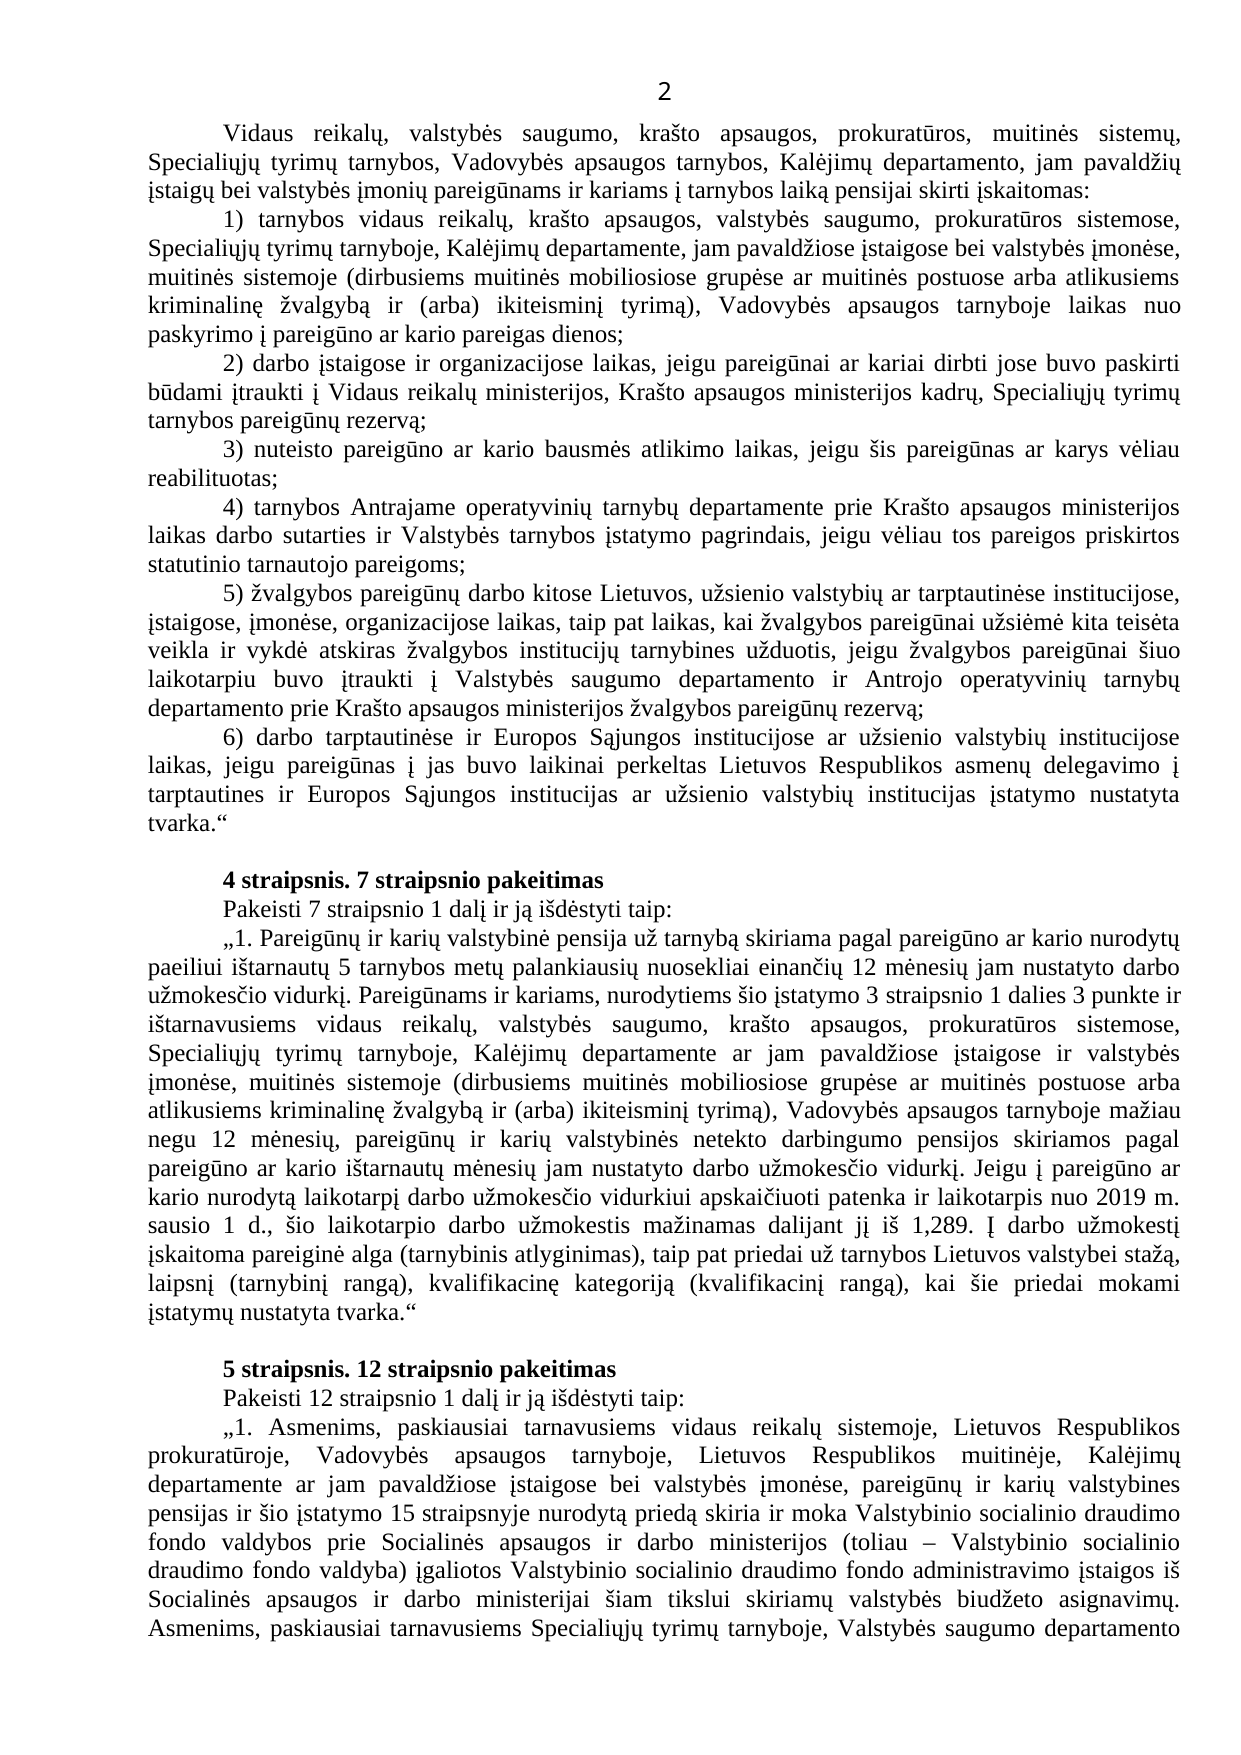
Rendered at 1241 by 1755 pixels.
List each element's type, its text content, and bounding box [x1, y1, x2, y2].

text 5) žvalgybos pareigūnų darbo kitose Lietuvos, užsienio valstybių ar tarptautinėse institucijose, įstaigose, įmonėse, organizacijose laikas, taip pat laikas, kai žvalgybos pareigūnai užsiėmė kita teisėta veikla ir vykdė atskiras žvalgybos institucijų tarnybines užduotis, jeigu žvalgybos pareigūnai šiuo laikotarpiu buvo įtraukti į Valstybės saugumo departamento ir Antrojo operatyvinių tarnybų departamento prie Krašto apsaugos ministerijos žvalgybos pareigūnų rezervą; [148, 578, 1181, 722]
text Vidaus reikalų, valstybės saugumo, krašto apsaugos, prokuratūros, muitinės sistemų, Specialiųjų tyrimų tarnybos, Vadovybės apsaugos tarnybos, Kalėjimų departamento, jam pavaldžių įstaigų bei valstybės įmonių pareigūnams ir kariams į tarnybos laiką pensijai skirti įskaitomas: [148, 118, 1181, 204]
text 2) darbo įstaigose ir organizacijose laikas, jeigu pareigūnai ar kariai dirbti jose buvo paskirti būdami įtraukti į Vidaus reikalų ministerijos, Krašto apsaugos ministerijos kadrų, Specialiųjų tyrimų tarnybos pareigūnų rezervą; [148, 348, 1181, 434]
text 4) tarnybos Antrajame operatyvinių tarnybų departamente prie Krašto apsaugos ministerijos laikas darbo sutarties ir Valstybės tarnybos įstatymo pagrindais, jeigu vėliau tos pareigos priskirtos statutinio tarnautojo pareigoms; [148, 492, 1181, 578]
text 5 straipsnis. 12 straipsnio pakeitimas [148, 1354, 1181, 1383]
text Pakeisti 7 straipsnio 1 dalį ir ją išdėstyti taip: [148, 894, 1181, 923]
text 1) tarnybos vidaus reikalų, krašto apsaugos, valstybės saugumo, prokuratūros sistemose, Specialiųjų tyrimų tarnyboje, Kalėjimų departamente, jam pavaldžiose įstaigose bei valstybės įmonėse, muitinės sistemoje (dirbusiems muitinės mobiliosiose grupėse ar muitinės postuose arba atlikusiems kriminalinę žvalgybą ir (arba) ikiteisminį tyrimą), Vadovybės apsaugos tarnyboje laikas nuo paskyrimo į pareigūno ar kario pareigas dienos; [148, 204, 1181, 348]
text „1. Pareigūnų ir karių valstybinė pensija už tarnybą skiriama pagal pareigūno ar kario nurodytų paeiliui ištarnautų 5 tarnybos metų palankiausių nuosekliai einančių 12 mėnesių jam nustatyto darbo užmokesčio vidurkį. Pareigūnams ir kariams, nurodytiems šio įstatymo 3 straipsnio 1 dalies 3 punkte ir ištarnavusiems vidaus reikalų, valstybės saugumo, krašto apsaugos, prokuratūros sistemose, Specialiųjų tyrimų tarnyboje, Kalėjimų departamente ar jam pavaldžiose įstaigose ir valstybės įmonėse, muitinės sistemoje (dirbusiems muitinės mobiliosiose grupėse ar muitinės postuose arba atlikusiems kriminalinę žvalgybą ir (arba) ikiteisminį tyrimą), Vadovybės apsaugos tarnyboje mažiau negu 12 mėnesių, pareigūnų ir karių valstybinės netekto darbingumo pensijos skiriamos pagal pareigūno ar kario ištarnautų mėnesių jam nustatyto darbo užmokesčio vidurkį. Jeigu į pareigūno ar kario nurodytą laikotarpį darbo užmokesčio vidurkiui apskaičiuoti patenka ir laikotarpis nuo 2019 m. sausio 1 d., šio laikotarpio darbo užmokestis mažinamas dalijant jį iš 1,289. Į darbo užmokestį įskaitoma pareiginė alga (tarnybinis atlyginimas), taip pat priedai už tarnybos Lietuvos valstybei stažą, laipsnį (tarnybinį rangą), kvalifikacinę kategoriją (kvalifikacinį rangą), kai šie priedai mokami įstatymų nustatyta tvarka.“ [148, 923, 1181, 1326]
text 4 straipsnis. 7 straipsnio pakeitimas [148, 866, 1181, 894]
text „1. Asmenims, paskiausiai tarnavusiems vidaus reikalų sistemoje, Lietuvos Respublikos prokuratūroje, Vadovybės apsaugos tarnyboje, Lietuvos Respublikos muitinėje, Kalėjimų departamente ar jam pavaldžiose įstaigose bei valstybės įmonėse, pareigūnų ir karių valstybines pensijas ir šio įstatymo 15 straipsnyje nurodytą priedą skiria ir moka Valstybinio socialinio draudimo fondo valdybos prie Socialinės apsaugos ir darbo ministerijos (toliau – Valstybinio socialinio draudimo fondo valdyba) įgaliotos Valstybinio socialinio draudimo fondo administravimo įstaigos iš Socialinės apsaugos ir darbo ministerijai šiam tikslui skiriamų valstybės biudžeto asignavimų. Asmenims, paskiausiai tarnavusiems Specialiųjų tyrimų tarnyboje, Valstybės saugumo departamento [148, 1412, 1181, 1642]
text 3) nuteisto pareigūno ar kario bausmės atlikimo laikas, jeigu šis pareigūnas ar karys vėliau reabilituotas; [148, 434, 1181, 492]
text Pakeisti 12 straipsnio 1 dalį ir ją išdėstyti taip: [148, 1383, 1181, 1412]
text 6) darbo tarptautinėse ir Europos Sąjungos institucijose ar užsienio valstybių institucijose laikas, jeigu pareigūnas į jas buvo laikinai perkeltas Lietuvos Respublikos asmenų delegavimo į tarptautines ir Europos Sąjungos institucijas ar užsienio valstybių institucijas įstatymo nustatyta tvarka.“ [148, 722, 1181, 837]
